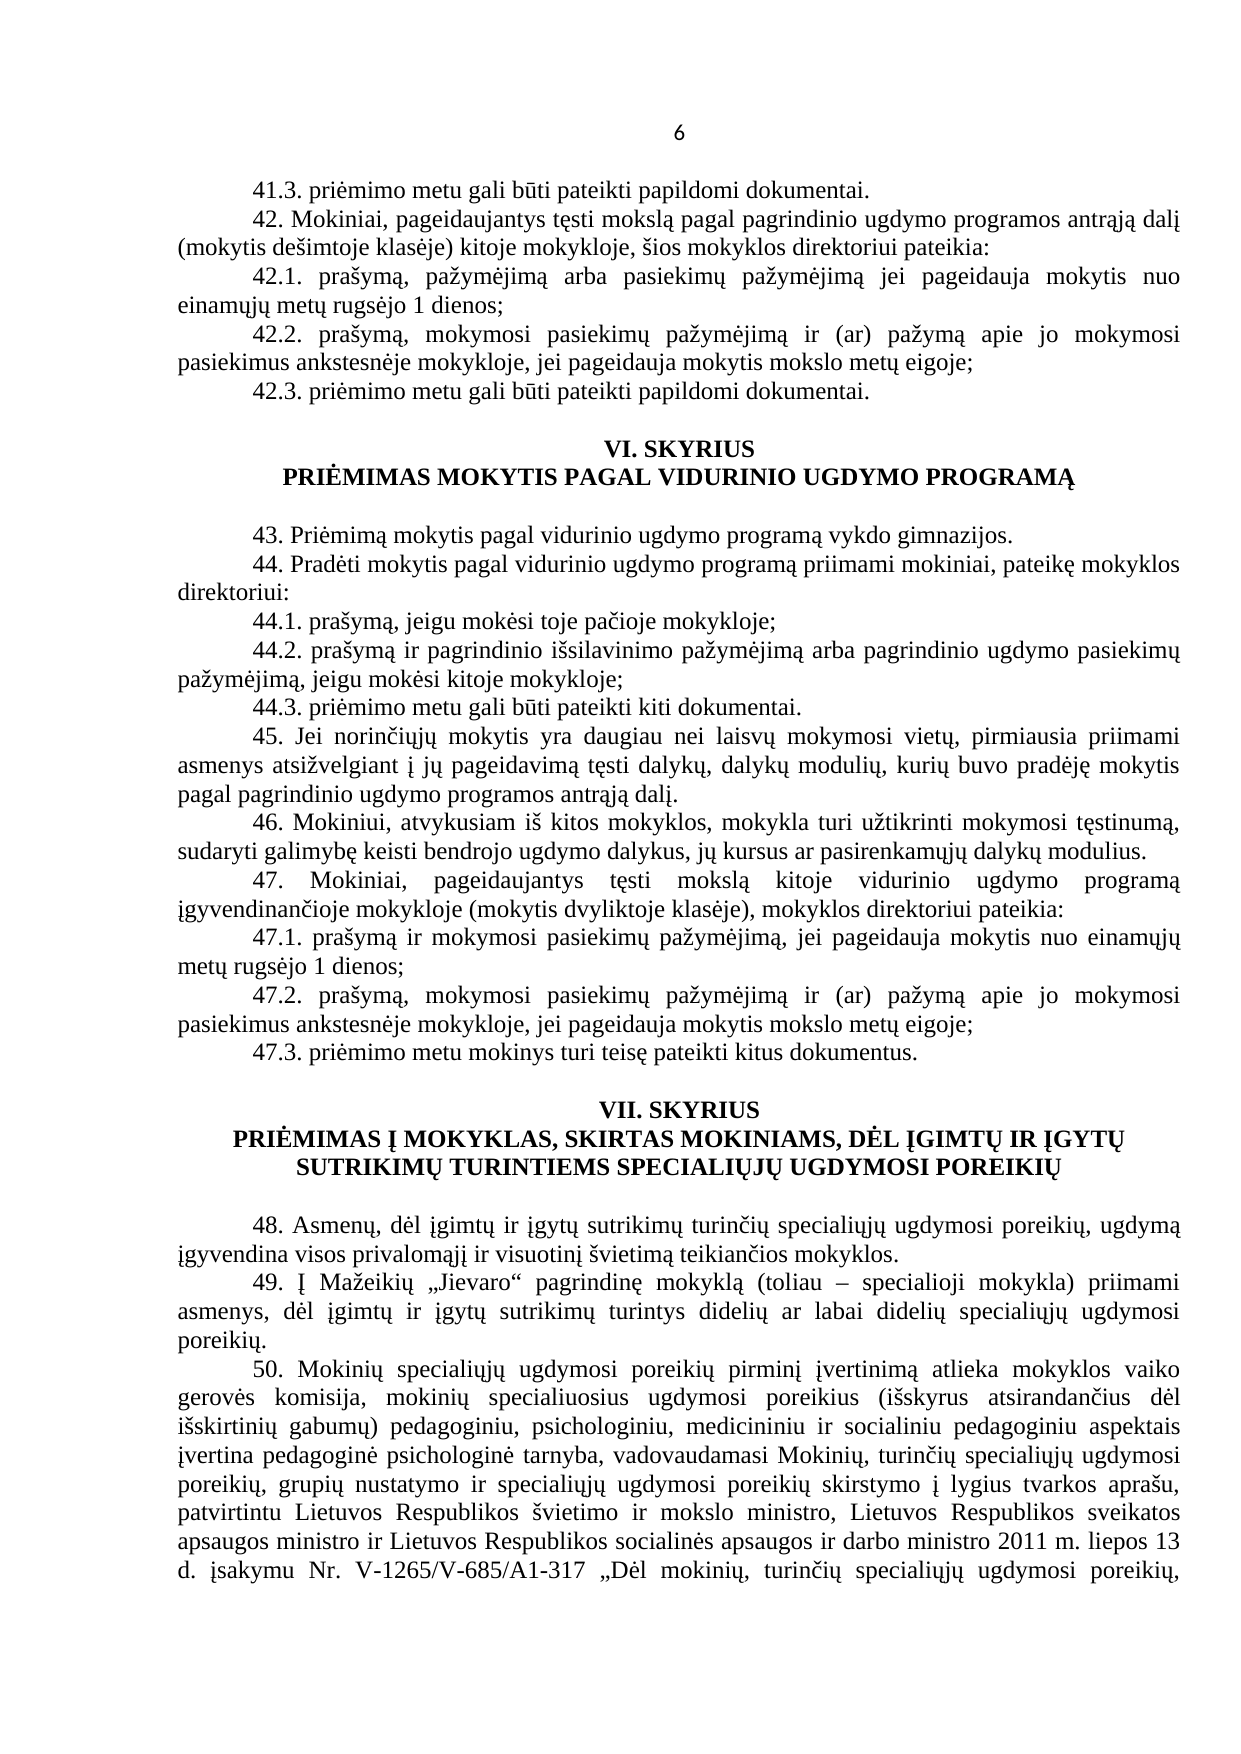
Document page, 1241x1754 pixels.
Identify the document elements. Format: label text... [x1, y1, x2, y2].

text 47.2. prašymą, mokymosi pasiekimų pažymėjimą ir (ar) pažymą apie jo mokymosi pasiekimus ankstesnėje mokykloje, jei pageidauja mokytis mokslo metų eigoje; [177, 980, 1181, 1037]
text 46. Mokiniui, atvykusiam iš kitos mokyklos, mokykla turi užtikrinti mokymosi tęstinumą, sudaryti galimybę keisti bendrojo ugdymo dalykus, jų kursus ar pasirenkamųjų dalykų modulius. [177, 807, 1181, 865]
text 42.1. prašymą, pažymėjimą arba pasiekimų pažymėjimą jei pageidauja mokytis nuo einamųjų metų rugsėjo 1 dienos; [177, 261, 1181, 319]
text 45. Jei norinčiųjų mokytis yra daugiau nei laisvų mokymosi vietų, pirmiausia priimami asmenys atsižvelgiant į jų pageidavimą tęsti dalykų, dalykų modulių, kurių buvo pradėję mokytis pagal pagrindinio ugdymo programos antrąją dalį. [177, 721, 1181, 807]
text 48. Asmenų, dėl įgimtų ir įgytų sutrikimų turinčių specialiųjų ugdymosi poreikių, ugdymą įgyvendina visos privalomąjį ir visuotinį švietimą teikiančios mokyklos. [177, 1210, 1181, 1267]
text 50. Mokinių specialiųjų ugdymosi poreikių pirminį įvertinimą atlieka mokyklos vaiko gerovės komisija, mokinių specialiuosius ugdymosi poreikius (išskyrus atsirandančius dėl išskirtinių gabumų) pedagoginiu, psichologiniu, medicininiu ir socialiniu pedagoginiu aspektais įvertina pedagoginė psichologinė tarnyba, vadovaudamasi Mokinių, turinčių specialiųjų ugdymosi poreikių, grupių nustatymo ir specialiųjų ugdymosi poreikių skirstymo į lygius tvarkos aprašu, patvirtintu Lietuvos Respublikos švietimo ir mokslo ministro, Lietuvos Respublikos sveikatos apsaugos ministro ir Lietuvos Respublikos socialinės apsaugos ir darbo ministro 2011 m. liepos 13 d. įsakymu Nr. V-1265/V-685/A1-317 „Dėl mokinių, turinčių specialiųjų ugdymosi poreikių, [177, 1354, 1181, 1584]
text 47.3. priėmimo metu mokinys turi teisę pateikti kitus dokumentus. [177, 1037, 1181, 1066]
text 42.3. priėmimo metu gali būti pateikti papildomi dokumentai. [177, 376, 1181, 405]
text 47. Mokiniai, pageidaujantys tęsti mokslą kitoje vidurinio ugdymo programą įgyvendinančioje mokykloje (mokytis dvyliktoje klasėje), mokyklos direktoriui pateikia: [177, 865, 1181, 922]
text 43. Priėmimą mokytis pagal vidurinio ugdymo programą vykdo gimnazijos. [177, 520, 1181, 549]
text 44. Pradėti mokytis pagal vidurinio ugdymo programą priimami mokiniai, pateikę mokyklos direktoriui: [177, 549, 1181, 606]
text 44.3. priėmimo metu gali būti pateikti kiti dokumentai. [177, 692, 1181, 721]
text PRIĖMIMAS MOKYTIS PAGAL VIDURINIO UGDYMO PROGRAMĄ [177, 462, 1181, 491]
text 41.3. priėmimo metu gali būti pateikti papildomi dokumentai. [177, 175, 1181, 204]
text 44.1. prašymą, jeigu mokėsi toje pačioje mokykloje; [177, 606, 1181, 635]
text 47.1. prašymą ir mokymosi pasiekimų pažymėjimą, jei pageidauja mokytis nuo einamųjų metų rugsėjo 1 dienos; [177, 922, 1181, 980]
text 42.2. prašymą, mokymosi pasiekimų pažymėjimą ir (ar) pažymą apie jo mokymosi pasiekimus ankstesnėje mokykloje, jei pageidauja mokytis mokslo metų eigoje; [177, 319, 1181, 376]
text VI. SKYRIUS [177, 434, 1181, 462]
text 49. Į Mažeikių „Jievaro“ pagrindinę mokyklą (toliau – specialioji mokykla) priimami asmenys, dėl įgimtų ir įgytų sutrikimų turintys didelių ar labai didelių specialiųjų ugdymosi poreikių. [177, 1267, 1181, 1354]
text VII. SKYRIUS [177, 1095, 1181, 1124]
text 42. Mokiniai, pageidaujantys tęsti mokslą pagal pagrindinio ugdymo programos antrąją dalį (mokytis dešimtoje klasėje) kitoje mokykloje, šios mokyklos direktoriui pateikia: [177, 204, 1181, 261]
text 44.2. prašymą ir pagrindinio išsilavinimo pažymėjimą arba pagrindinio ugdymo pasiekimų pažymėjimą, jeigu mokėsi kitoje mokykloje; [177, 635, 1181, 692]
text PRIĖMIMAS Į MOKYKLAS, SKIRTAS MOKINIAMS, DĖL ĮGIMTŲ IR ĮGYTŲ SUTRIKIMŲ TURINTIEMS SPECIALIŲJŲ UGDYMOSI POREIKIŲ [177, 1124, 1181, 1181]
